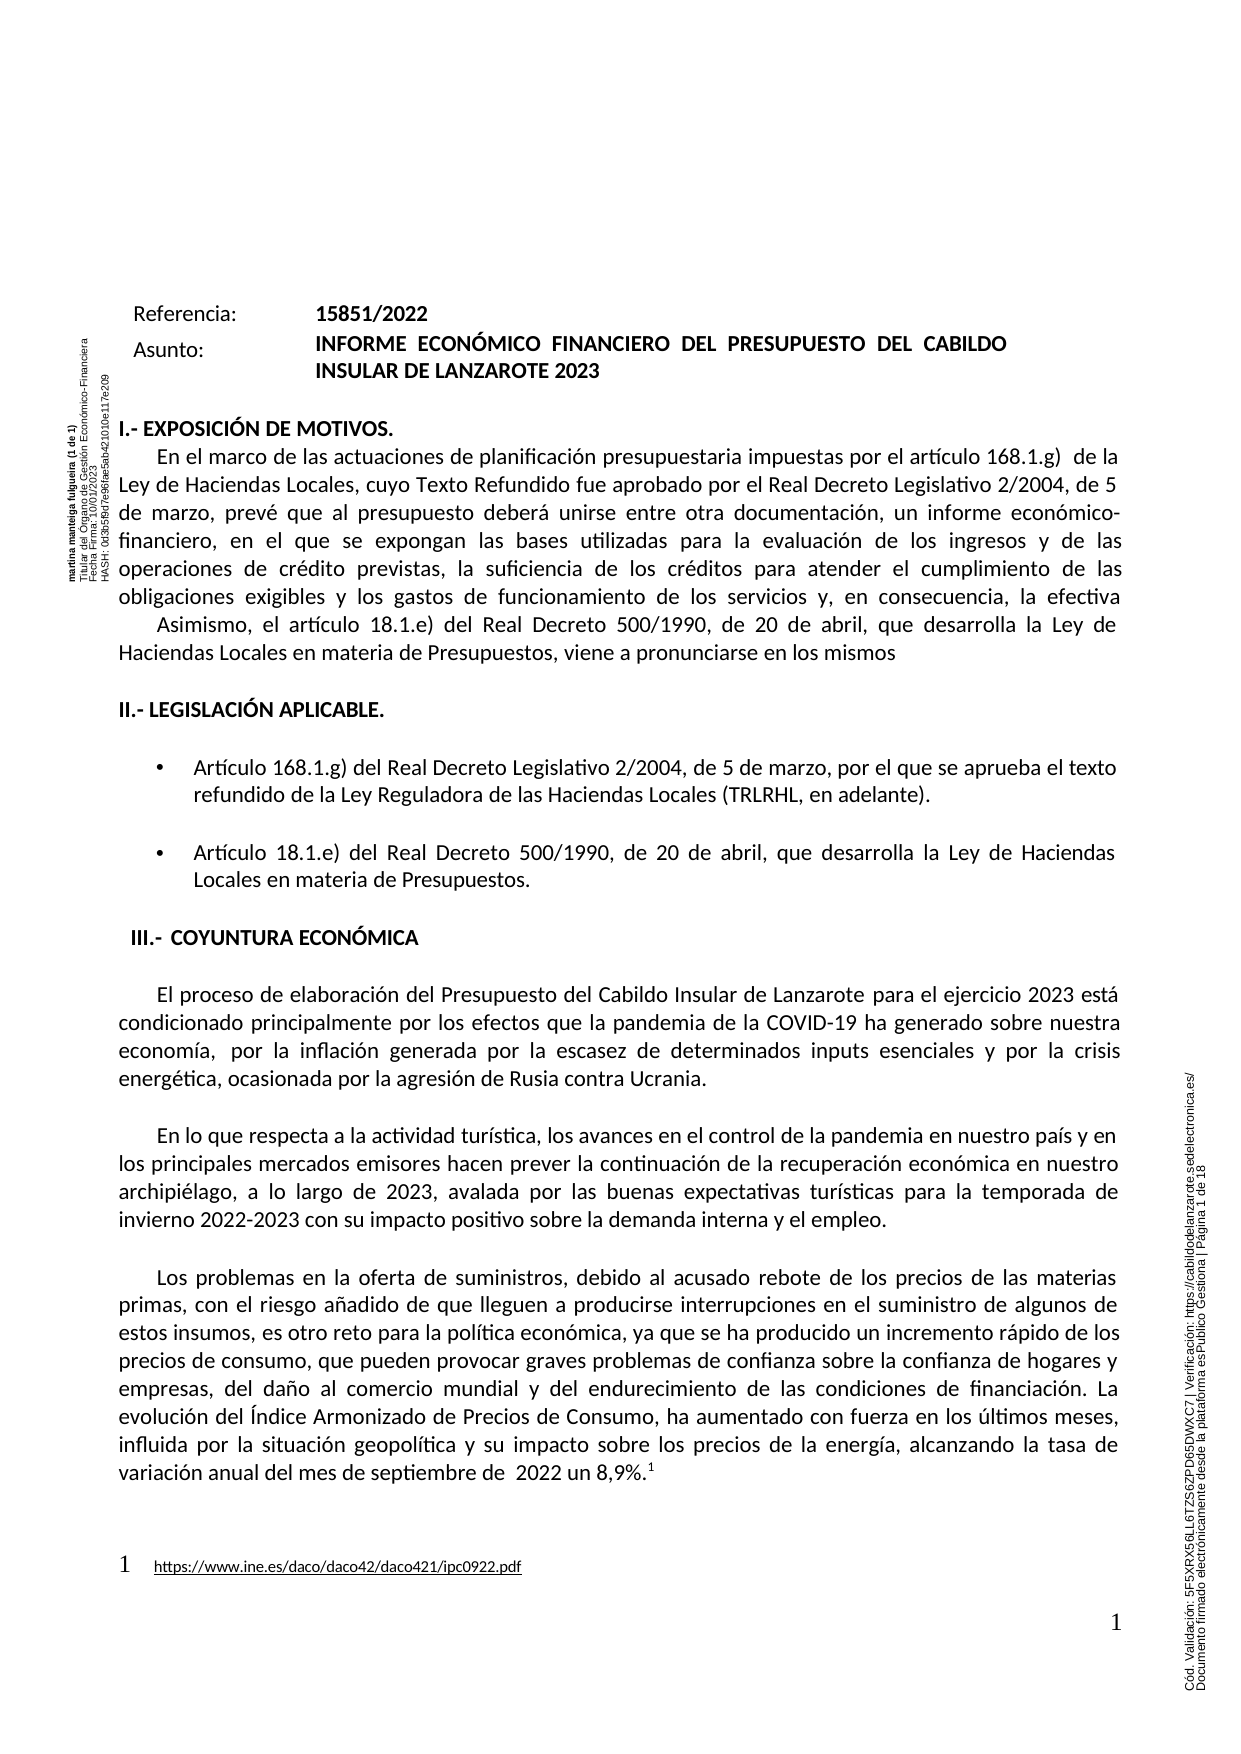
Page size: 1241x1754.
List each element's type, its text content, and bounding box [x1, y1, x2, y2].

text Asimismo, el artículo 18.1.e) del Real Decreto 500/1990, de 20 de abril, que desarrolla la Ley de [157, 612, 1123, 638]
text Haciendas Locales en materia de Presupuestos, viene a pronunciarse en los mismos términos. [118, 640, 988, 667]
text 15851/2022 [315, 301, 432, 326]
text • [156, 754, 166, 781]
text III.- COYUNTURA ECONÓMICA [130, 925, 421, 951]
text Artículo 18.1.e) del Real Decreto 500/1990, de 20 de abril, que desarrolla la Ley de Haciendas [193, 840, 1122, 865]
text Locales en materia de Presupuestos. [193, 865, 1122, 893]
text Cód. Validación: 5F5XRX56LL6TZS6ZPD65DWXC7 | Verificación: https://cabildodelanzarote.sedelectronica.es/ Documento firmado electrónicamente desde la plataforma esPublico Gestiona | Página 1 de 18 [1183, 1074, 1208, 1694]
text Titular del Órgano de Gestión Económico-Financiera Fecha Firma: 10/01/2023 [78, 339, 99, 585]
text 1 https://www.ine.es/daco/daco42/daco421/ipc0922.pdf [118, 1549, 532, 1578]
text Artículo 168.1.g) del Real Decreto Legislativo 2/2004, de 5 de marzo, por el que se aprueba el texto [193, 755, 1122, 780]
text primas, con el riesgo añadido de que lleguen a producirse interrupciones en el suministro de algunos de estos insumos, es otro reto para la política económica, ya que se ha producido un incremento rápido de los precios de consumo, que pueden provocar graves problemas de confianza sobre la confianza de hogares y empresas, del daño al comercio mundial y del endurecimiento de las condiciones de financiación. La evolución del Índice Armonizado de Precios de Consumo, ha aumentado con fuerza en los últimos meses, influida por la situación geopolítica y su impacto sobre los precios de la energía, alcanzando la tasa de variación anual del mes de septiembre de 2022 un 8,9%.1 [118, 1290, 1121, 1486]
text INSULAR DE LANZAROTE 2023 [315, 357, 1012, 384]
text Referencia: [133, 301, 239, 326]
text refundido de la Ley Reguladora de las Haciendas Locales (TRLRHL, en adelante). [193, 780, 1122, 808]
text Ley de Haciendas Locales, cuyo Texto Refundido fue aprobado por el Real Decreto Legislativo 2/2004, de 5 [118, 472, 1124, 498]
text los principales mercados emisores hacen prever la continuación de la recuperación económica en nuestro archipiélago, a lo largo de 2023, avalada por las buenas expectativas turísticas para la temporada de invierno 2022-2023 con su impacto positivo sobre la demanda interna y el empleo. [118, 1149, 1121, 1233]
text I.- EXPOSICIÓN DE MOTIVOS. [118, 416, 395, 442]
text HASH: 0d3b5f9d7e96fae5ab421010e117e209 [99, 339, 110, 585]
text Asunto: [133, 337, 207, 363]
text de marzo, prevé que al presupuesto deberá unirse entre otra documentación, un informe económico- financiero, en el que se expongan las bases utilizadas para la evaluación de los ingresos y de las operaciones de crédito previstas, la suficiencia de los créditos para atender el cumplimiento de las obligaciones exigibles y los gastos de funcionamiento de los servicios y, en consecuencia, la efectiva nivelación del presupuesto. [118, 498, 1122, 611]
text INFORME ECONÓMICO FINANCIERO DEL PRESUPUESTO DEL CABILDO [315, 331, 1012, 357]
text En el marco de las actuaciones de planificación presupuestaria impuestas por el artículo 168.1.g) de la [157, 444, 1124, 470]
text 1 [1110, 1607, 1125, 1636]
text II.- LEGISLACIÓN APLICABLE. [118, 698, 387, 723]
text El proceso de elaboración del Presupuesto del Cabildo Insular de Lanzarote para el ejercicio 2023 está [157, 982, 1124, 1008]
text martina manteiga fulgueira (1 de 1) [66, 339, 77, 585]
text condicionado principalmente por los efectos que la pandemia de la COVID-19 ha generado sobre nuestra economía, por la inflación generada por la escasez de determinados inputs esenciales y por la crisis energética, ocasionada por la agresión de Rusia contra Ucrania. [118, 1008, 1122, 1092]
text Los problemas en la oferta de suministros, debido al acusado rebote de los precios de las materias [157, 1265, 1123, 1290]
text En lo que respecta a la actividad turística, los avances en el control de la pandemia en nuestro país y en [157, 1124, 1122, 1149]
text • [156, 839, 166, 866]
